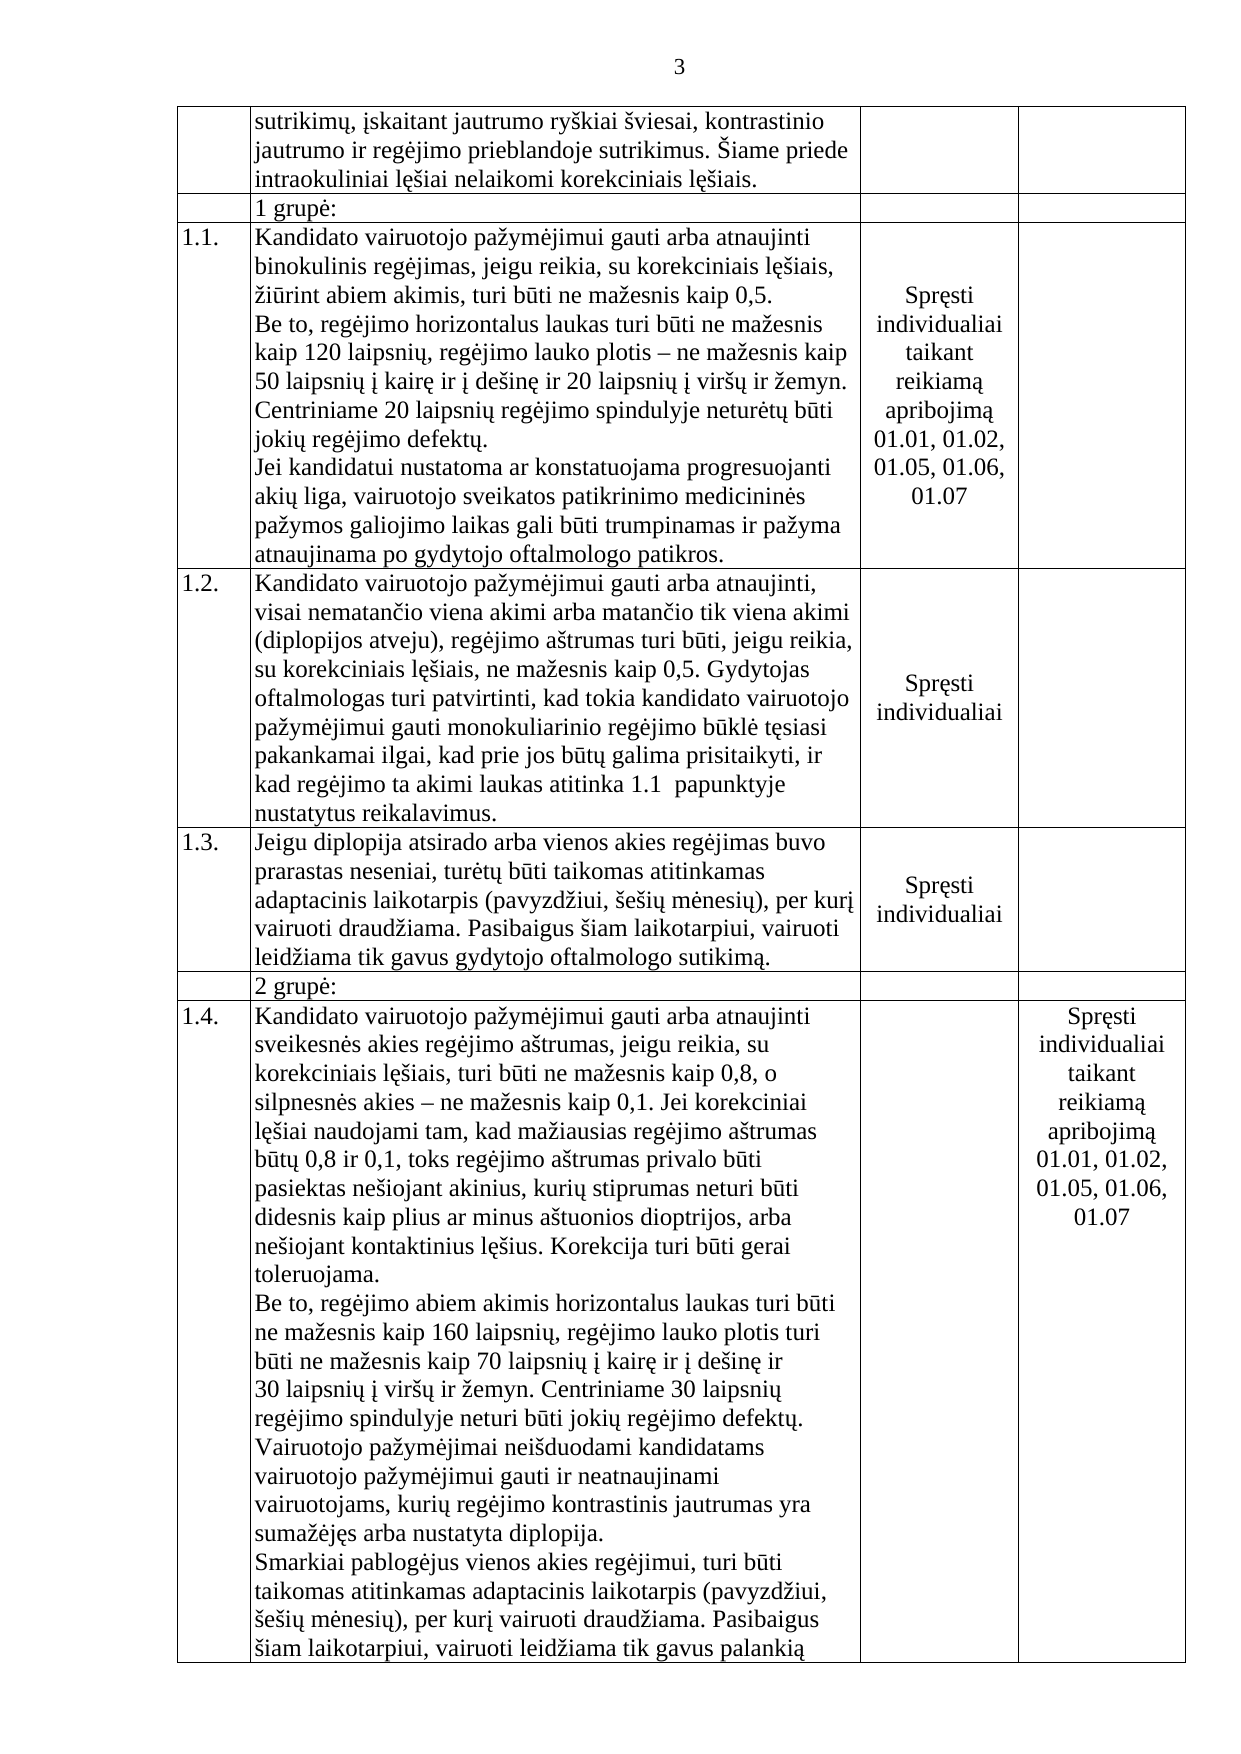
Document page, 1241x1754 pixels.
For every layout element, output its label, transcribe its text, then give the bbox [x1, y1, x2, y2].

table_cell 1.4. [178, 1001, 250, 1662]
table_cell 2 grupė: [251, 972, 860, 1000]
table_cell [861, 194, 1018, 222]
table_cell 1.3. [178, 828, 250, 971]
table_cell [1019, 223, 1185, 567]
table_cell [861, 1001, 1018, 1662]
table_cell 1 grupė: [251, 194, 860, 222]
table_cell Spręsti individualiai taikant reikiamą apribojimą 01.01, 01.02, 01.05, 01.06, 01.07 [1019, 1001, 1185, 1662]
table_cell Spręsti individualiai [861, 828, 1018, 971]
table_cell Kandidato vairuotojo pažymėjimui gauti arba atnaujinti binokulinis regėjimas, jeigu reikia, su korekciniais lęšiais, žiūrint abiem akimis, turi būti ne mažesnis kaip 0,5. Be to, regėjimo horizontalus laukas turi būti ne mažesnis kaip 120 laipsnių, regėjimo lauko plotis – ne mažesnis kaip 50 laipsnių į kairę ir į dešinę ir 20 laipsnių į viršų ir žemyn. Centriniame 20 laipsnių regėjimo spindulyje neturėtų būti jokių regėjimo defektų. Jei kandidatui nustatoma ar konstatuojama progresuojanti akių liga, vairuotojo sveikatos patikrinimo medicininės pažymos galiojimo laikas gali būti trumpinamas ir pažyma atnaujinama po gydytojo oftalmologo patikros. [251, 223, 860, 567]
table_cell [1019, 828, 1185, 971]
table_cell Kandidato vairuotojo pažymėjimui gauti arba atnaujinti sveikesnės akies regėjimo aštrumas, jeigu reikia, su korekciniais lęšiais, turi būti ne mažesnis kaip 0,8, o silpnesnės akies – ne mažesnis kaip 0,1. Jei korekciniai lęšiai naudojami tam, kad mažiausias regėjimo aštrumas būtų 0,8 ir 0,1, toks regėjimo aštrumas privalo būti pasiektas nešiojant akinius, kurių stiprumas neturi būti didesnis kaip plius ar minus aštuonios dioptrijos, arba nešiojant kontaktinius lęšius. Korekcija turi būti gerai toleruojama. Be to, regėjimo abiem akimis horizontalus laukas turi būti ne mažesnis kaip 160 laipsnių, regėjimo lauko plotis turi būti ne mažesnis kaip 70 laipsnių į kairę ir į dešinę ir 30 laipsnių į viršų ir žemyn. Centriniame 30 laipsnių regėjimo spindulyje neturi būti jokių regėjimo defektų. Vairuotojo pažymėjimai neišduodami kandidatams vairuotojo pažymėjimui gauti ir neatnaujinami vairuotojams, kurių regėjimo kontrastinis jautrumas yra sumažėjęs arba nustatyta diplopija. Smarkiai pablogėjus vienos akies regėjimui, turi būti taikomas atitinkamas adaptacinis laikotarpis (pavyzdžiui, šešių mėnesių), per kurį vairuoti draudžiama. Pasibaigus šiam laikotarpiui, vairuoti leidžiama tik gavus palankią [251, 1001, 860, 1662]
table_header [861, 107, 1018, 193]
table_header sutrikimų, įskaitant jautrumo ryškiai šviesai, kontrastinio jautrumo ir regėjimo prieblandoje sutrikimus. Šiame priede intraokuliniai lęšiai nelaikomi korekciniais lęšiais. [251, 107, 860, 193]
table_cell Kandidato vairuotojo pažymėjimui gauti arba atnaujinti, visai nematančio viena akimi arba matančio tik viena akimi (diplopijos atveju), regėjimo aštrumas turi būti, jeigu reikia, su korekciniais lęšiais, ne mažesnis kaip 0,5. Gydytojas oftalmologas turi patvirtinti, kad tokia kandidato vairuotojo pažymėjimui gauti monokuliarinio regėjimo būklė tęsiasi pakankamai ilgai, kad prie jos būtų galima prisitaikyti, ir kad regėjimo ta akimi laukas atitinka 1.1 papunktyje nustatytus reikalavimus. [251, 569, 860, 827]
table_cell [861, 972, 1018, 1000]
table_cell [178, 972, 250, 1000]
table_cell Jeigu diplopija atsirado arba vienos akies regėjimas buvo prarastas neseniai, turėtų būti taikomas atitinkamas adaptacinis laikotarpis (pavyzdžiui, šešių mėnesių), per kurį vairuoti draudžiama. Pasibaigus šiam laikotarpiui, vairuoti leidžiama tik gavus gydytojo oftalmologo sutikimą. [251, 828, 860, 971]
table_cell [1019, 972, 1185, 1000]
table_cell [1019, 569, 1185, 827]
table_cell [1019, 194, 1185, 222]
table_cell Spręsti individualiai [861, 569, 1018, 827]
table_cell 1.1. [178, 223, 250, 567]
table_cell 1.2. [178, 569, 250, 827]
table_header [1019, 107, 1185, 193]
table_header [178, 107, 250, 193]
table_cell Spręsti individualiai taikant reikiamą apribojimą 01.01, 01.02, 01.05, 01.06, 01.07 [861, 223, 1018, 567]
table_cell [178, 194, 250, 222]
